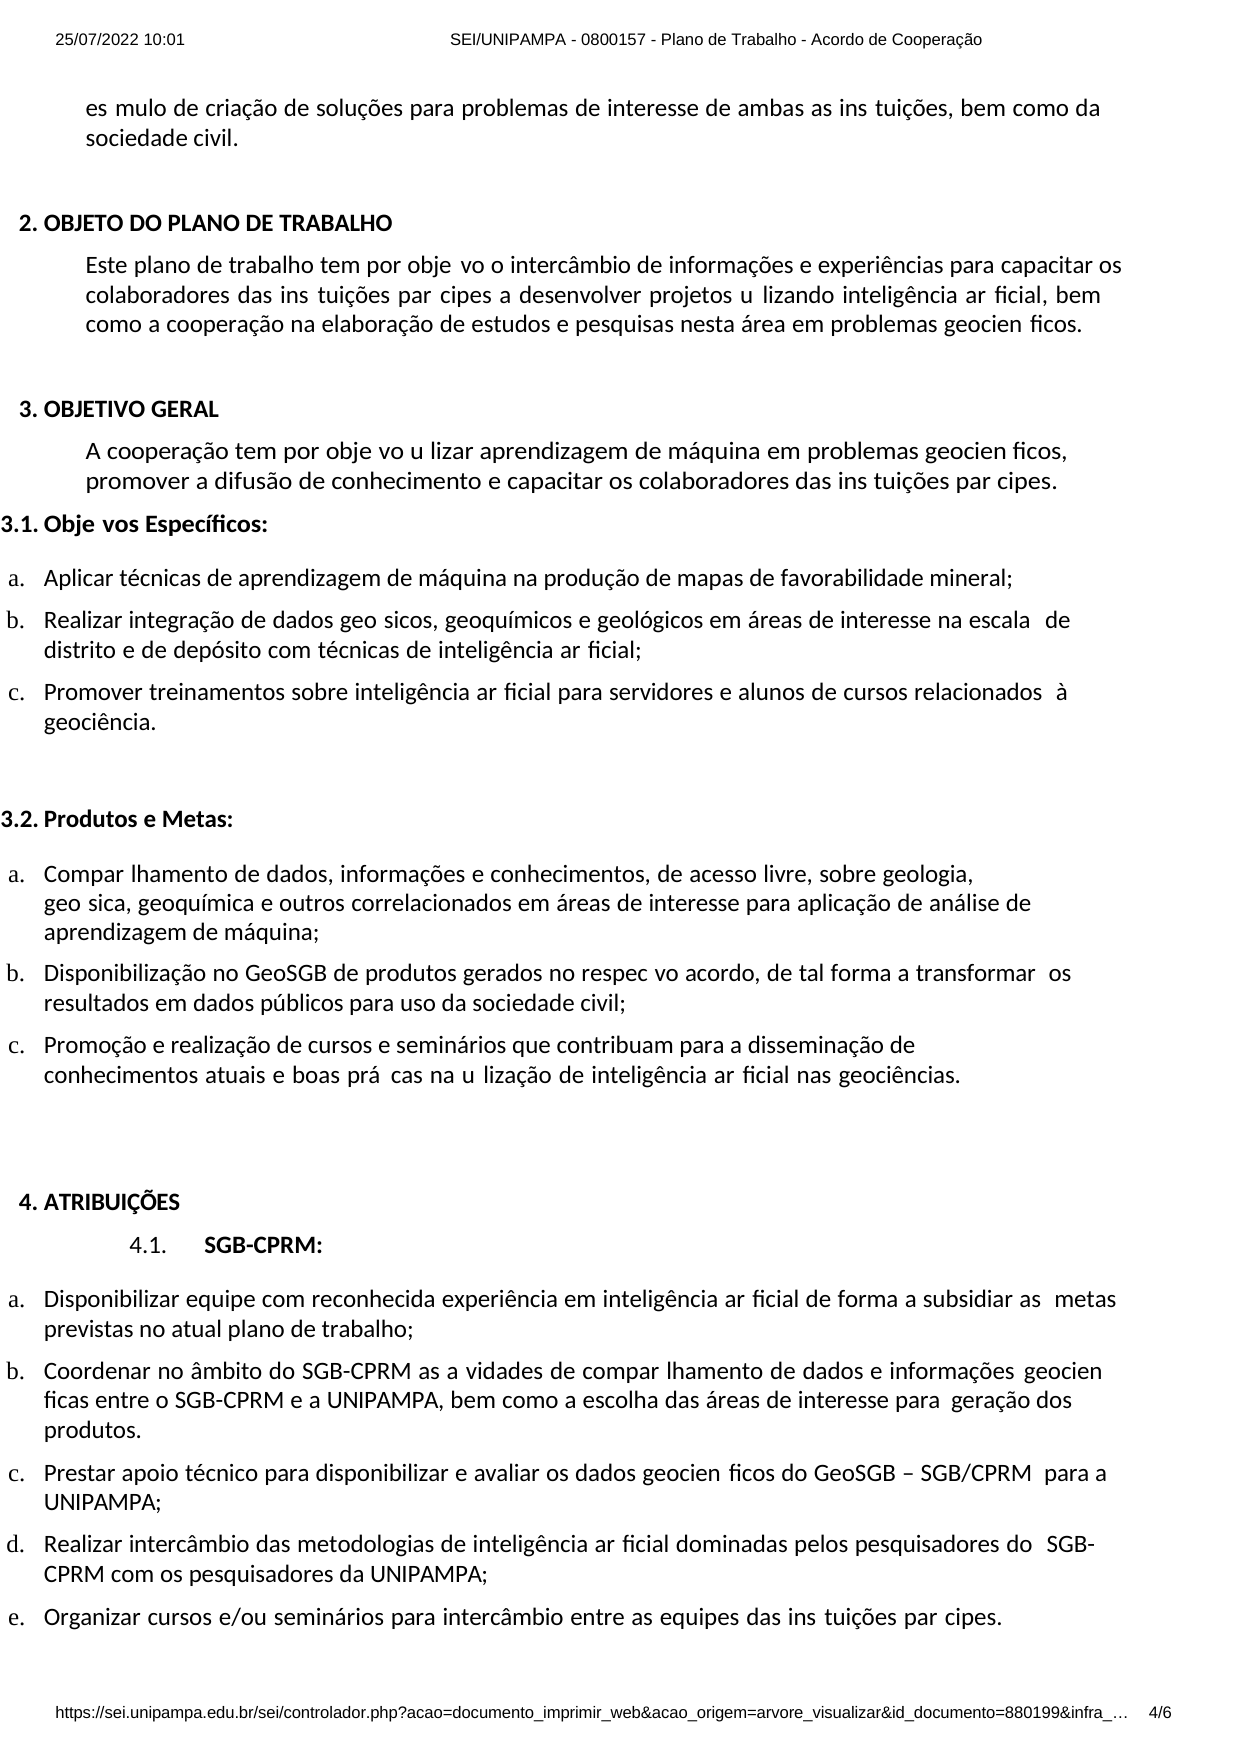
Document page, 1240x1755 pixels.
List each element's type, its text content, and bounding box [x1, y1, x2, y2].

list Coordenar no âmbito do SGB-CPRM as a vidades de compar lhamento de dados e informações geocien ﬁcas entre o SGB-CPRM e a UNIPAMPA, bem como a escolha das áreas de interesse para geração dos produtos. [6, 1355, 1134, 1445]
list SGB-CPRM: [129, 1229, 1196, 1259]
text geo sica, geoquímica e outros correlacionados em áreas de interesse para aplicação de análise de aprendizagem de máquina; [44, 888, 1140, 946]
list Promover treinamentos sobre inteligência ar ﬁcial para servidores e alunos de cursos relacionados à geociência. [8, 677, 1149, 736]
list Prestar apoio técnico para disponibilizar e avaliar os dados geocien ﬁcos do GeoSGB – SGB/CPRM para a UNIPAMPA; [8, 1457, 1140, 1517]
list OBJETIVO GERAL [19, 393, 1196, 424]
list Disponibilizar equipe com reconhecida experiência em inteligência ar ﬁcial de forma a subsidiar as metas previstas no atual plano de trabalho; [8, 1283, 1149, 1343]
list Obje vos Especíﬁcos: [0, 508, 1196, 538]
list Realizar integração de dados geo sicos, geoquímicos e geológicos em áreas de interesse na escala de distrito e de depósito com técnicas de inteligência ar ﬁcial; [6, 604, 1139, 664]
list OBJETO DO PLANO DE TRABALHO [19, 207, 1196, 238]
list ATRIBUIÇÕES [19, 1187, 1196, 1217]
text Este plano de trabalho tem por obje vo o intercâmbio de informações e experiências para capacitar os colaboradores das ins tuições par cipes a desenvolver projetos u lizando inteligência ar ﬁcial, bem como a cooperação na elaboração de estudos e pesquisas nesta área em problemas geocien ﬁcos. [85, 249, 1149, 339]
list Realizar intercâmbio das metodologias de inteligência ar ﬁcial dominadas pelos pesquisadores do SGB-CPRM com os pesquisadores da UNIPAMPA; [6, 1529, 1141, 1589]
list Promoção e realização de cursos e seminários que contribuam para a disseminação de conhecimentos atuais e boas prá cas na u lização de inteligência ar ﬁcial nas geociências. [8, 1030, 1069, 1090]
list Aplicar técnicas de aprendizagem de máquina na produção de mapas de favorabilidade mineral; [8, 562, 1196, 593]
list Organizar cursos e/ou seminários para intercâmbio entre as equipes das ins tuições par cipes. [8, 1601, 1196, 1632]
list Disponibilização no GeoSGB de produtos gerados no respec vo acordo, de tal forma a transformar os resultados em dados públicos para uso da sociedade civil; [6, 958, 1141, 1018]
list Produtos e Metas: [0, 803, 1196, 834]
text es mulo de criação de soluções para problemas de interesse de ambas as ins tuições, bem como da sociedade civil. [85, 93, 1149, 153]
list Compar lhamento de dados, informações e conhecimentos, de acesso livre, sobre geologia, [8, 858, 1196, 888]
text A cooperação tem por obje vo u lizar aprendizagem de máquina em problemas geocien ﬁcos, promover a difusão de conhecimento e capacitar os colaboradores das ins tuições par cipes. [85, 436, 1140, 495]
